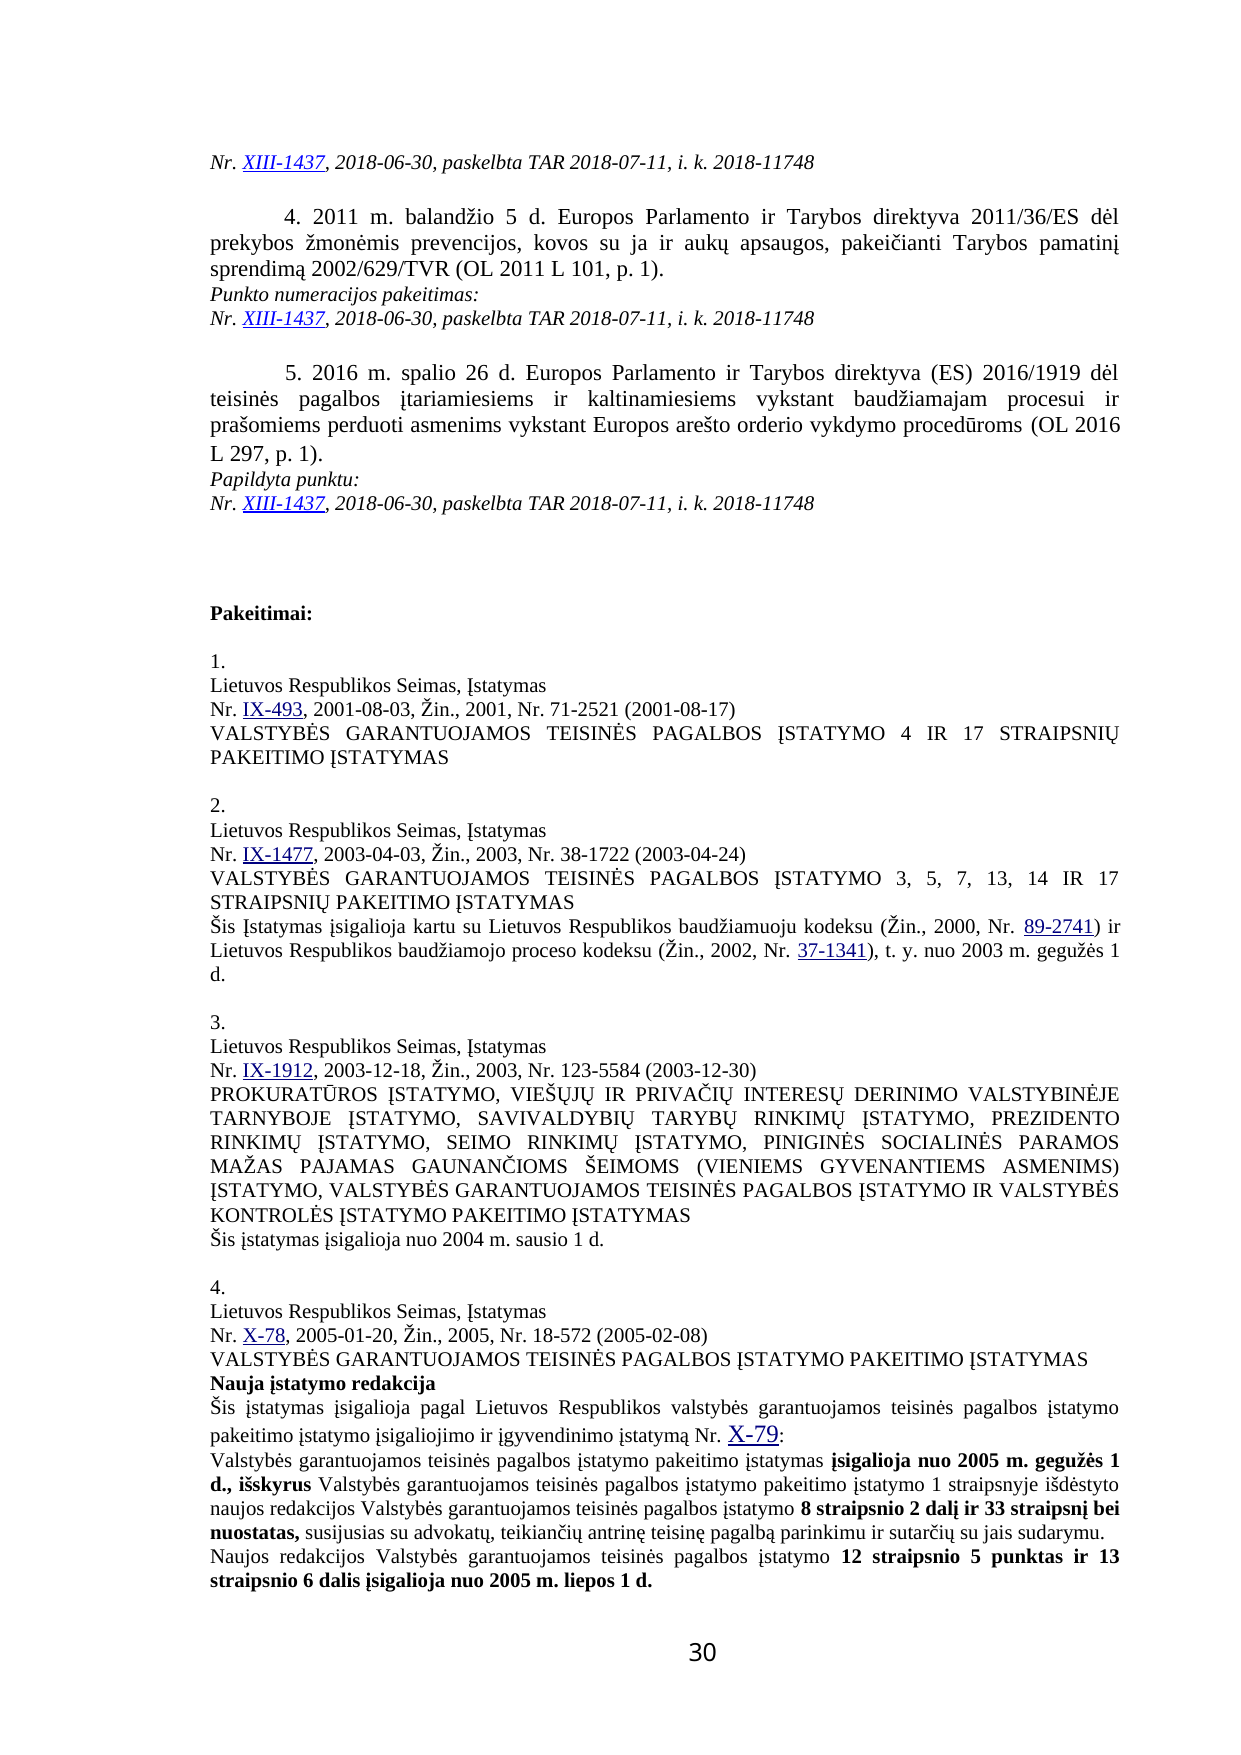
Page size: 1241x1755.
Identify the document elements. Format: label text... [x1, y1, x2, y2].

text 1. [210, 649, 1120, 673]
text 3. [210, 1010, 1120, 1034]
text Nr. IX-493, 2001-08-03, Žin., 2001, Nr. 71-2521 (2001-08-17) [210, 697, 1120, 721]
text Lietuvos Respublikos Seimas, Įstatymas [210, 673, 1120, 697]
text Nr. XIII-1437, 2018-06-30, paskelbta TAR 2018-07-11, i. k. 2018-11748 [210, 491, 1120, 515]
text Šis įstatymas įsigalioja pagal Lietuvos Respublikos valstybės garantuojamos teisinės pagalbos įstatymo pakeitimo įstatymo įsigaliojimo ir įgyvendinimo įstatymą Nr. X-79: [210, 1395, 1120, 1448]
text Nr. XIII-1437, 2018-06-30, paskelbta TAR 2018-07-11, i. k. 2018-11748 [210, 150, 1120, 174]
text Šis Įstatymas įsigalioja kartu su Lietuvos Respublikos baudžiamuoju kodeksu (Žin., 2000, Nr. 89-2741) ir Lietuvos Respublikos baudžiamojo proceso kodeksu (Žin., 2002, Nr. 37-1341), t. y. nuo 2003 m. gegužės 1 d. [210, 914, 1120, 986]
text Lietuvos Respublikos Seimas, Įstatymas [210, 817, 1120, 842]
text Šis įstatymas įsigalioja nuo 2004 m. sausio 1 d. [210, 1227, 1120, 1251]
text Nauja įstatymo redakcija [210, 1371, 1120, 1395]
text Nr. X-78, 2005-01-20, Žin., 2005, Nr. 18-572 (2005-02-08) [210, 1323, 1120, 1347]
text VALSTYBĖS GARANTUOJAMOS TEISINĖS PAGALBOS ĮSTATYMO 3, 5, 7, 13, 14 IR 17 STRAIPSNIŲ PAKEITIMO ĮSTATYMAS [210, 866, 1120, 914]
text PROKURATŪROS ĮSTATYMO, VIEŠŲJŲ IR PRIVAČIŲ INTERESŲ DERINIMO VALSTYBINĖJE TARNYBOJE ĮSTATYMO, SAVIVALDYBIŲ TARYBŲ RINKIMŲ ĮSTATYMO, PREZIDENTO RINKIMŲ ĮSTATYMO, SEIMO RINKIMŲ ĮSTATYMO, PINIGINĖS SOCIALINĖS PARAMOS MAŽAS PAJAMAS GAUNANČIOMS ŠEIMOMS (VIENIEMS GYVENANTIEMS ASMENIMS) ĮSTATYMO, VALSTYBĖS GARANTUOJAMOS TEISINĖS PAGALBOS ĮSTATYMO IR VALSTYBĖS KONTROLĖS ĮSTATYMO PAKEITIMO ĮSTATYMAS [210, 1082, 1120, 1227]
text Nr. IX-1477, 2003-04-03, Žin., 2003, Nr. 38-1722 (2003-04-24) [210, 842, 1120, 866]
text Pakeitimai: [210, 601, 1120, 625]
text Nr. XIII-1437, 2018-06-30, paskelbta TAR 2018-07-11, i. k. 2018-11748 [210, 306, 1120, 330]
text VALSTYBĖS GARANTUOJAMOS TEISINĖS PAGALBOS ĮSTATYMO PAKEITIMO ĮSTATYMAS [210, 1347, 1120, 1371]
text Naujos redakcijos Valstybės garantuojamos teisinės pagalbos įstatymo 12 straipsnio 5 punktas ir 13 straipsnio 6 dalis įsigalioja nuo 2005 m. liepos 1 d. [210, 1544, 1120, 1592]
text Papildyta punktu: [210, 467, 1120, 491]
text Lietuvos Respublikos Seimas, Įstatymas [210, 1299, 1120, 1323]
text Lietuvos Respublikos Seimas, Įstatymas [210, 1034, 1120, 1058]
text 2. [210, 793, 1120, 817]
text Nr. IX-1912, 2003-12-18, Žin., 2003, Nr. 123-5584 (2003-12-30) [210, 1058, 1120, 1082]
text 4. 2011 m. balandžio 5 d. Europos Parlamento ir Tarybos direktyva 2011/36/ES dėl prekybos žmonėmis prevencijos, kovos su ja ir aukų apsaugos, pakeičianti Tarybos pamatinį sprendimą 2002/629/TVR (OL 2011 L 101, p. 1). [210, 203, 1120, 282]
text VALSTYBĖS GARANTUOJAMOS TEISINĖS PAGALBOS ĮSTATYMO 4 IR 17 STRAIPSNIŲ PAKEITIMO ĮSTATYMAS [210, 721, 1120, 769]
text 4. [210, 1275, 1120, 1299]
text Valstybės garantuojamos teisinės pagalbos įstatymo pakeitimo įstatymas įsigalioja nuo 2005 m. gegužės 1 d., išskyrus Valstybės garantuojamos teisinės pagalbos įstatymo pakeitimo įstatymo 1 straipsnyje išdėstyto naujos redakcijos Valstybės garantuojamos teisinės pagalbos įstatymo 8 straipsnio 2 dalį ir 33 straipsnį bei nuostatas, susijusias su advokatų, teikiančių antrinę teisinę pagalbą parinkimu ir sutarčių su jais sudarymu. [210, 1448, 1120, 1544]
text 5. 2016 m. spalio 26 d. Europos Parlamento ir Tarybos direktyva (ES) 2016/1919 dėl teisinės pagalbos įtariamiesiems ir kaltinamiesiems vykstant baudžiamajam procesui ir prašomiems perduoti asmenims vykstant Europos arešto orderio vykdymo procedūroms (OL 2016 L 297, p. 1). [210, 359, 1120, 467]
text Punkto numeracijos pakeitimas: [210, 282, 1120, 306]
